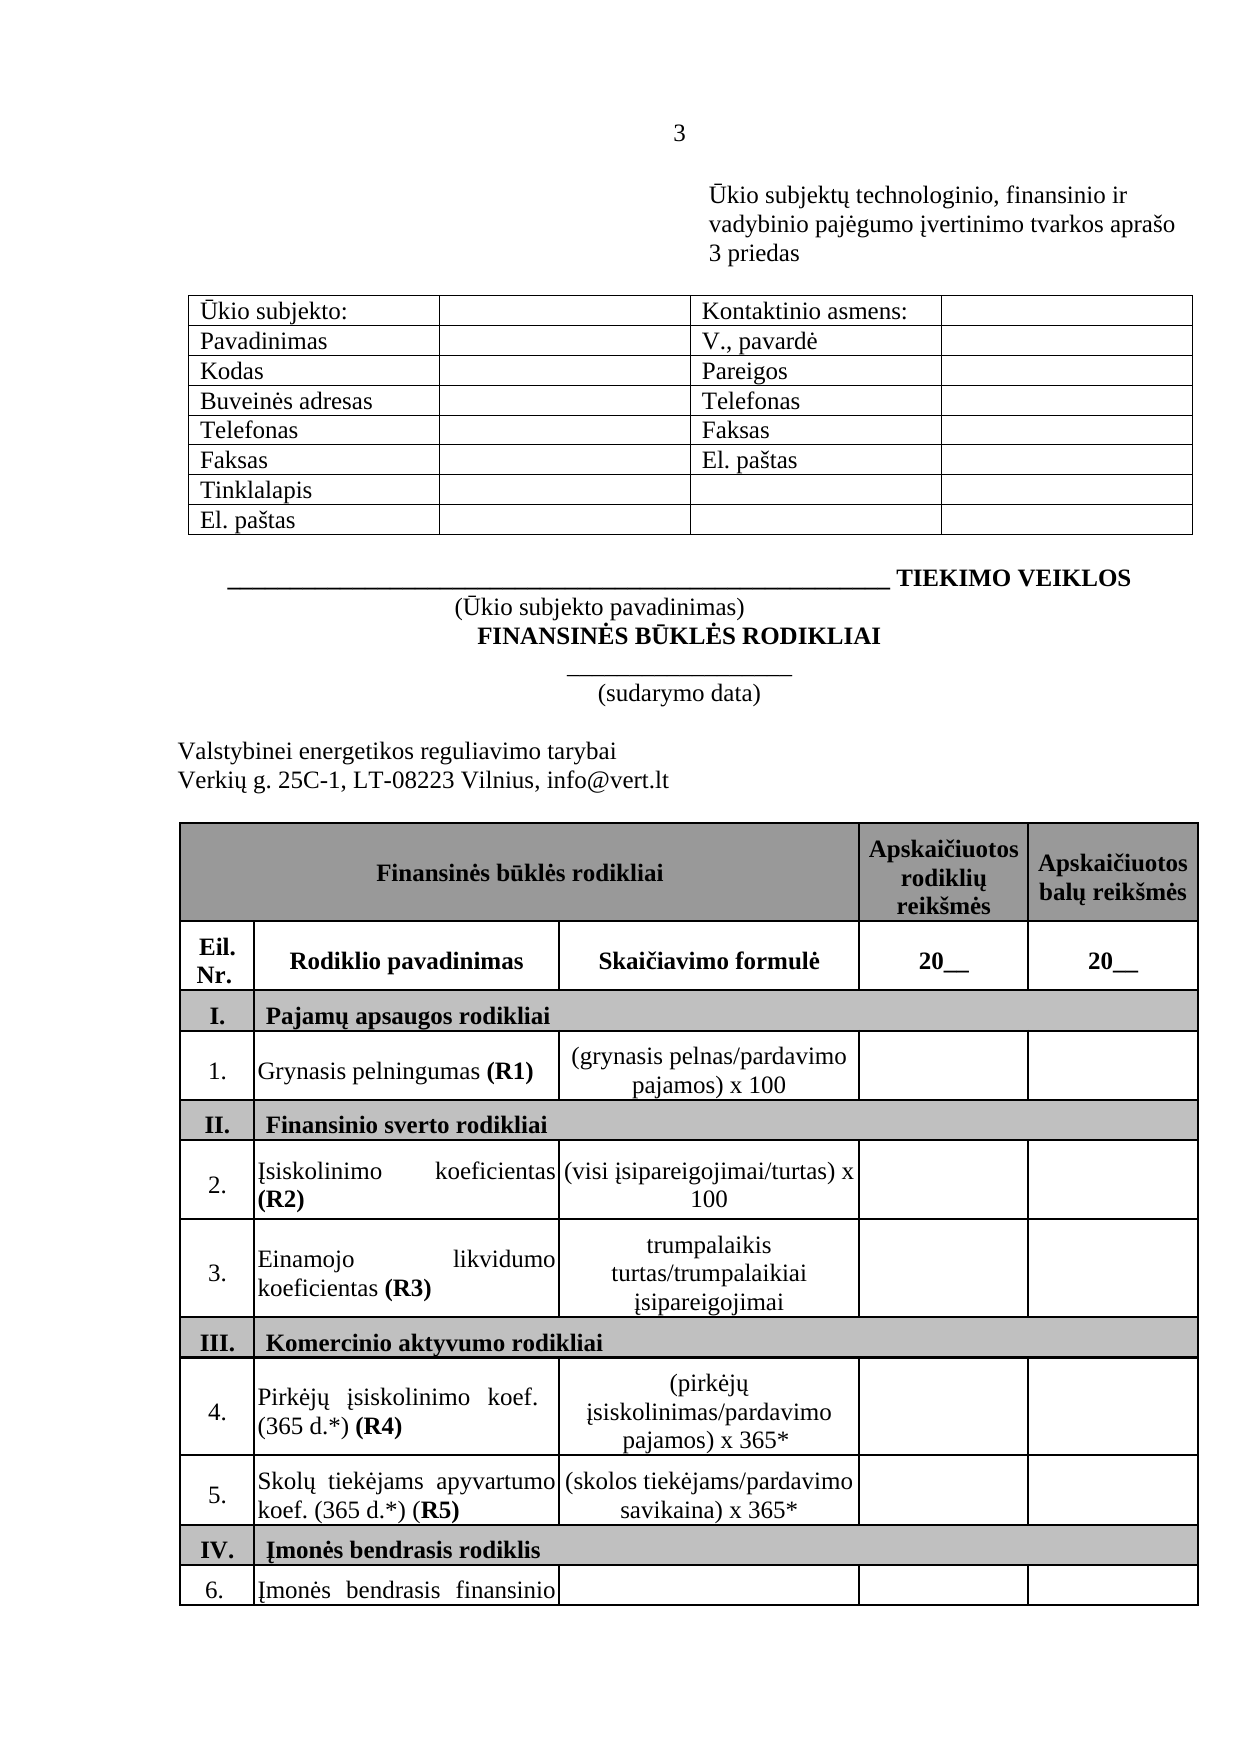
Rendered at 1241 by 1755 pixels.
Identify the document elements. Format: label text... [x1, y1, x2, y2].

table_cell [1029, 1359, 1197, 1454]
table_cell (skolos tiekėjams/pardavimo savikaina) x 365* [560, 1456, 858, 1523]
text _____________________________________________________ TIEKIMO VEIKLOS [177, 563, 1181, 592]
table_cell [1029, 1032, 1197, 1099]
table_cell [942, 356, 1192, 385]
table_cell 20__ [860, 922, 1027, 989]
table_cell [1029, 1220, 1197, 1316]
table_header Kontaktinio asmens: [691, 296, 941, 325]
table_cell (grynasis pelnas/pardavimo pajamos) x 100 [560, 1032, 858, 1099]
table_cell [1029, 1141, 1197, 1218]
table_cell Faksas [691, 416, 941, 444]
text vadybinio pajėgumo įvertinimo tvarkos aprašo [709, 209, 1181, 238]
table_cell trumpalaikis turtas/trumpalaikiai įsipareigojimai [560, 1220, 858, 1316]
table_cell V., pavardė [691, 326, 941, 355]
table_cell [440, 475, 690, 504]
table_cell [1029, 1566, 1197, 1604]
text FINANSINĖS BŪKLĖS RODIKLIAI [177, 621, 1181, 650]
table_cell Skaičiavimo formulė [560, 922, 858, 989]
table_cell Buveinės adresas [189, 386, 439, 414]
text Verkių g. 25C-1, LT-08223 Vilnius, info@vert.lt [177, 765, 1181, 793]
table_cell Įmonės bendrasis rodiklis [255, 1526, 1197, 1564]
table_cell 3. [181, 1220, 253, 1316]
table_cell Grynasis pelningumas (R1) [255, 1032, 558, 1099]
text Ūkio subjektų technologinio, finansinio ir [709, 180, 1181, 209]
table_cell [942, 416, 1192, 444]
table_cell 20__ [1029, 922, 1197, 989]
table_cell [560, 1566, 858, 1604]
table_header Finansinės būklės rodikliai [181, 824, 858, 920]
text (sudarymo data) [177, 678, 1181, 707]
table_cell Faksas [189, 445, 439, 474]
table_cell Einamojo likvidumo koeficientas (R3) [255, 1220, 558, 1316]
table_cell [440, 326, 690, 355]
table_cell Finansinio sverto rodikliai [255, 1101, 1197, 1139]
table_cell [942, 386, 1192, 414]
table_cell [860, 1032, 1027, 1099]
table_header Apskaičiuotos balų reikšmės [1029, 824, 1197, 920]
table_cell [942, 475, 1192, 504]
table_cell [860, 1359, 1027, 1454]
table_cell [942, 505, 1192, 534]
table_cell III. [181, 1318, 253, 1356]
table_cell [691, 475, 941, 504]
table_cell Kodas [189, 356, 439, 385]
table_cell [691, 505, 941, 534]
table_cell IV. [181, 1526, 253, 1564]
table_header Apskaičiuotos rodiklių reikšmės [860, 824, 1027, 920]
table_cell I. [181, 991, 253, 1030]
table_cell 5. [181, 1456, 253, 1523]
table_cell [440, 505, 690, 534]
table_cell (pirkėjų įsiskolinimas/pardavimo pajamos) x 365* [560, 1359, 858, 1454]
table_cell Telefonas [691, 386, 941, 414]
table_cell [1029, 1456, 1197, 1523]
text (Ūkio subjekto pavadinimas) [177, 592, 1181, 621]
table_cell Eil. Nr. [181, 922, 253, 989]
table_cell [860, 1456, 1027, 1523]
table_cell Telefonas [189, 416, 439, 444]
table_cell 6. [181, 1566, 253, 1604]
table_header Ūkio subjekto: [189, 296, 439, 325]
text Valstybinei energetikos reguliavimo tarybai [177, 736, 1181, 765]
table_cell Tinklalapis [189, 475, 439, 504]
table_cell Įsiskolinimo koeficientas (R2) [255, 1141, 558, 1218]
table_cell El. paštas [691, 445, 941, 474]
table_cell Skolų tiekėjams apyvartumo koef. (365 d.*) (R5) [255, 1456, 558, 1523]
table_cell [440, 356, 690, 385]
table_cell (visi įsipareigojimai/turtas) x 100 [560, 1141, 858, 1218]
table_cell 2. [181, 1141, 253, 1218]
table_cell Komercinio aktyvumo rodikliai [255, 1318, 1197, 1356]
text __________________ [177, 650, 1181, 678]
table_cell Pareigos [691, 356, 941, 385]
table_cell Pavadinimas [189, 326, 439, 355]
table_cell El. paštas [189, 505, 439, 534]
table_header [440, 296, 690, 325]
table_cell [860, 1220, 1027, 1316]
table_cell 1. [181, 1032, 253, 1099]
table_cell [860, 1141, 1027, 1218]
text 3 priedas [709, 238, 1181, 267]
table_cell [860, 1566, 1027, 1604]
table_cell Pajamų apsaugos rodikliai [255, 991, 1197, 1030]
table_header [942, 296, 1192, 325]
table_cell II. [181, 1101, 253, 1139]
table_cell [942, 326, 1192, 355]
table_cell [440, 416, 690, 444]
table_cell 4. [181, 1359, 253, 1454]
table_cell Pirkėjų įsiskolinimo koef. (365 d.*) (R4) [255, 1359, 558, 1454]
table_cell Įmonės bendrasis finansinio [255, 1566, 558, 1604]
table_cell [942, 445, 1192, 474]
table_cell Rodiklio pavadinimas [255, 922, 558, 989]
table_cell [440, 445, 690, 474]
table_cell [440, 386, 690, 414]
